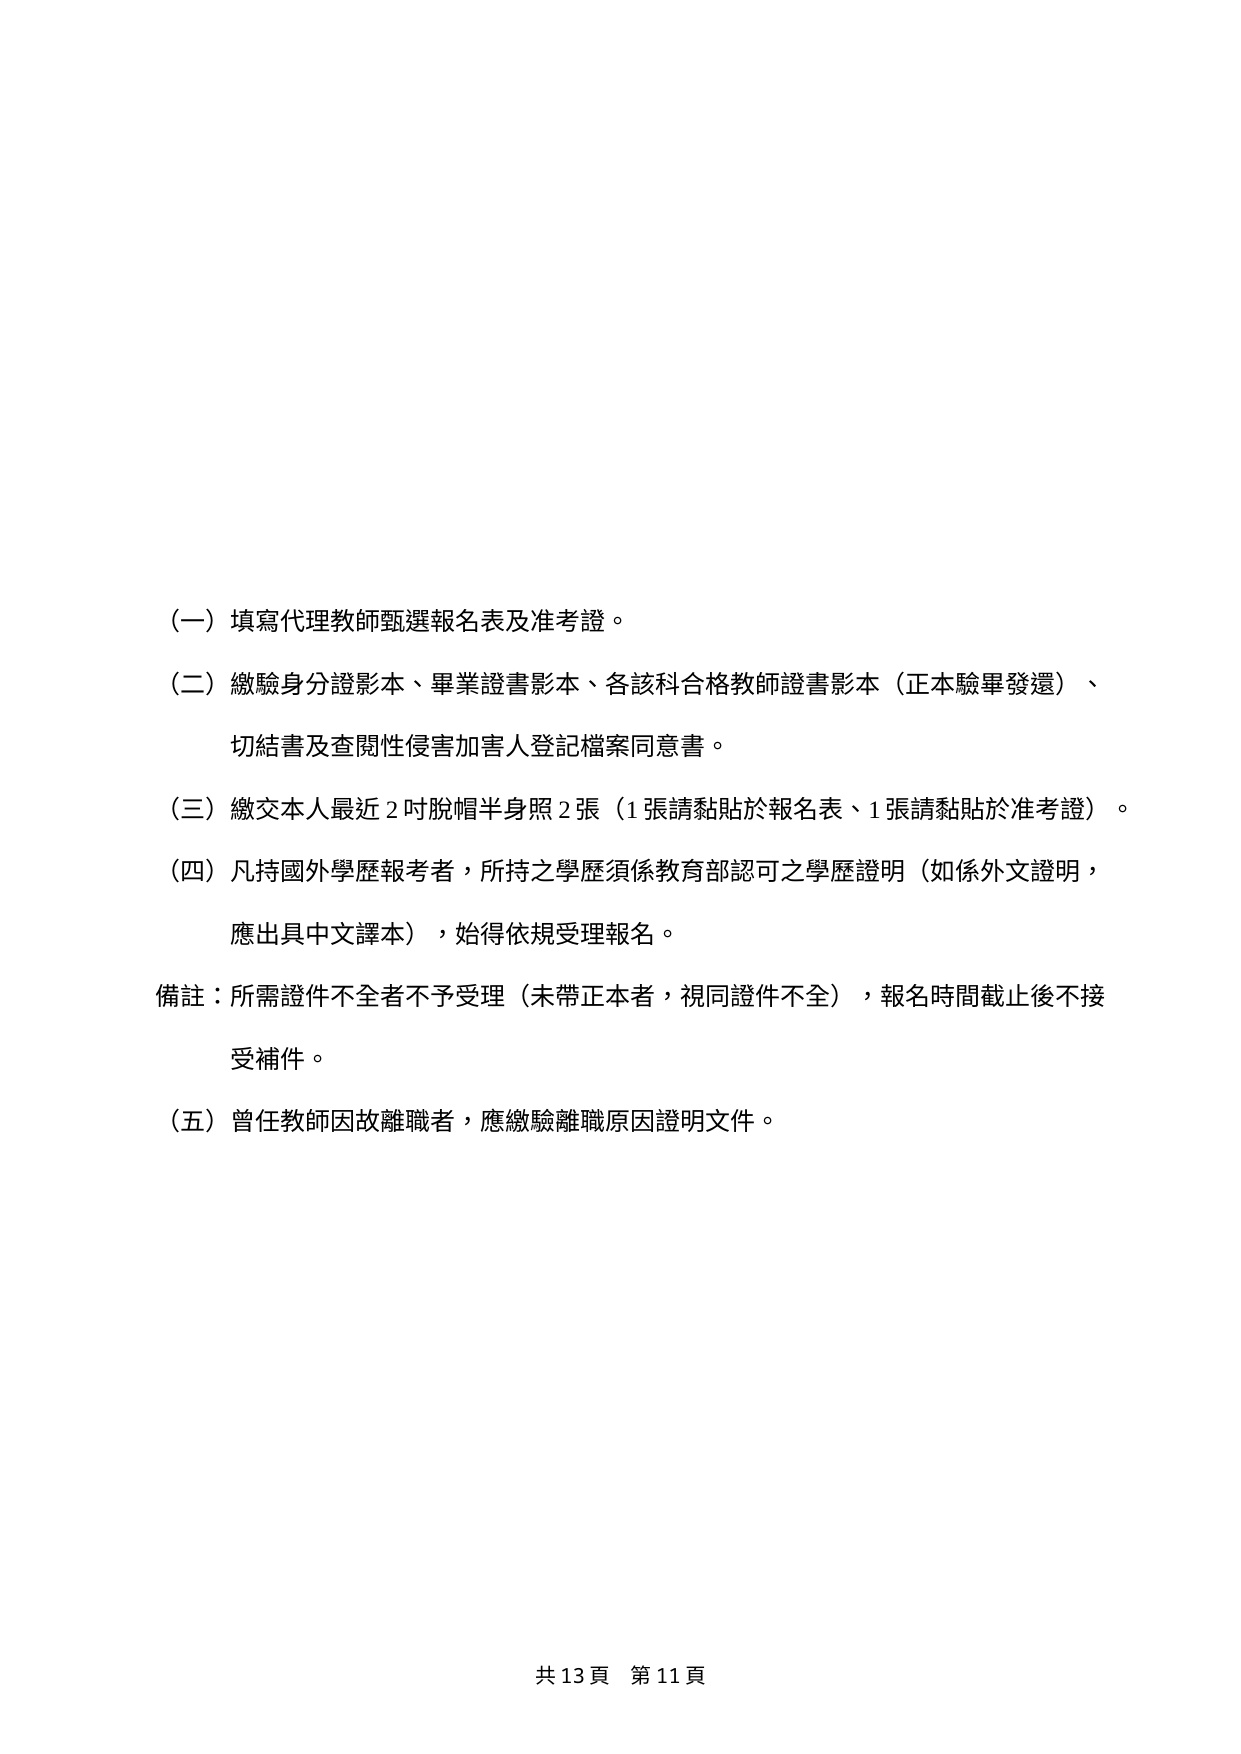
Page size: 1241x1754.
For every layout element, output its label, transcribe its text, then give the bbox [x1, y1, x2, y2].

text （三）繳交本人最近2吋脫帽半身照2張（1張請黏貼於報名表、1張請黏貼於准考證）。 [156, 766, 1122, 828]
text （二）繳驗身分證影本、畢業證書影本、各該科合格教師證書影本（正本驗畢發還）、切結書及查閱性侵害加害人登記檔案同意書。 [156, 641, 1122, 766]
text （四）凡持國外學歷報考者，所持之學歷須係教育部認可之學歷證明（如係外文證明，應出具中文譯本），始得依規受理報名。 [156, 828, 1122, 953]
text （一）填寫代理教師甄選報名表及准考證。 [118, 578, 1122, 641]
text 備註：所需證件不全者不予受理（未帶正本者，視同證件不全），報名時間截止後不接受補件。 [156, 953, 1122, 1078]
text （五）曾任教師因故離職者，應繳驗離職原因證明文件。 [156, 1078, 1122, 1141]
